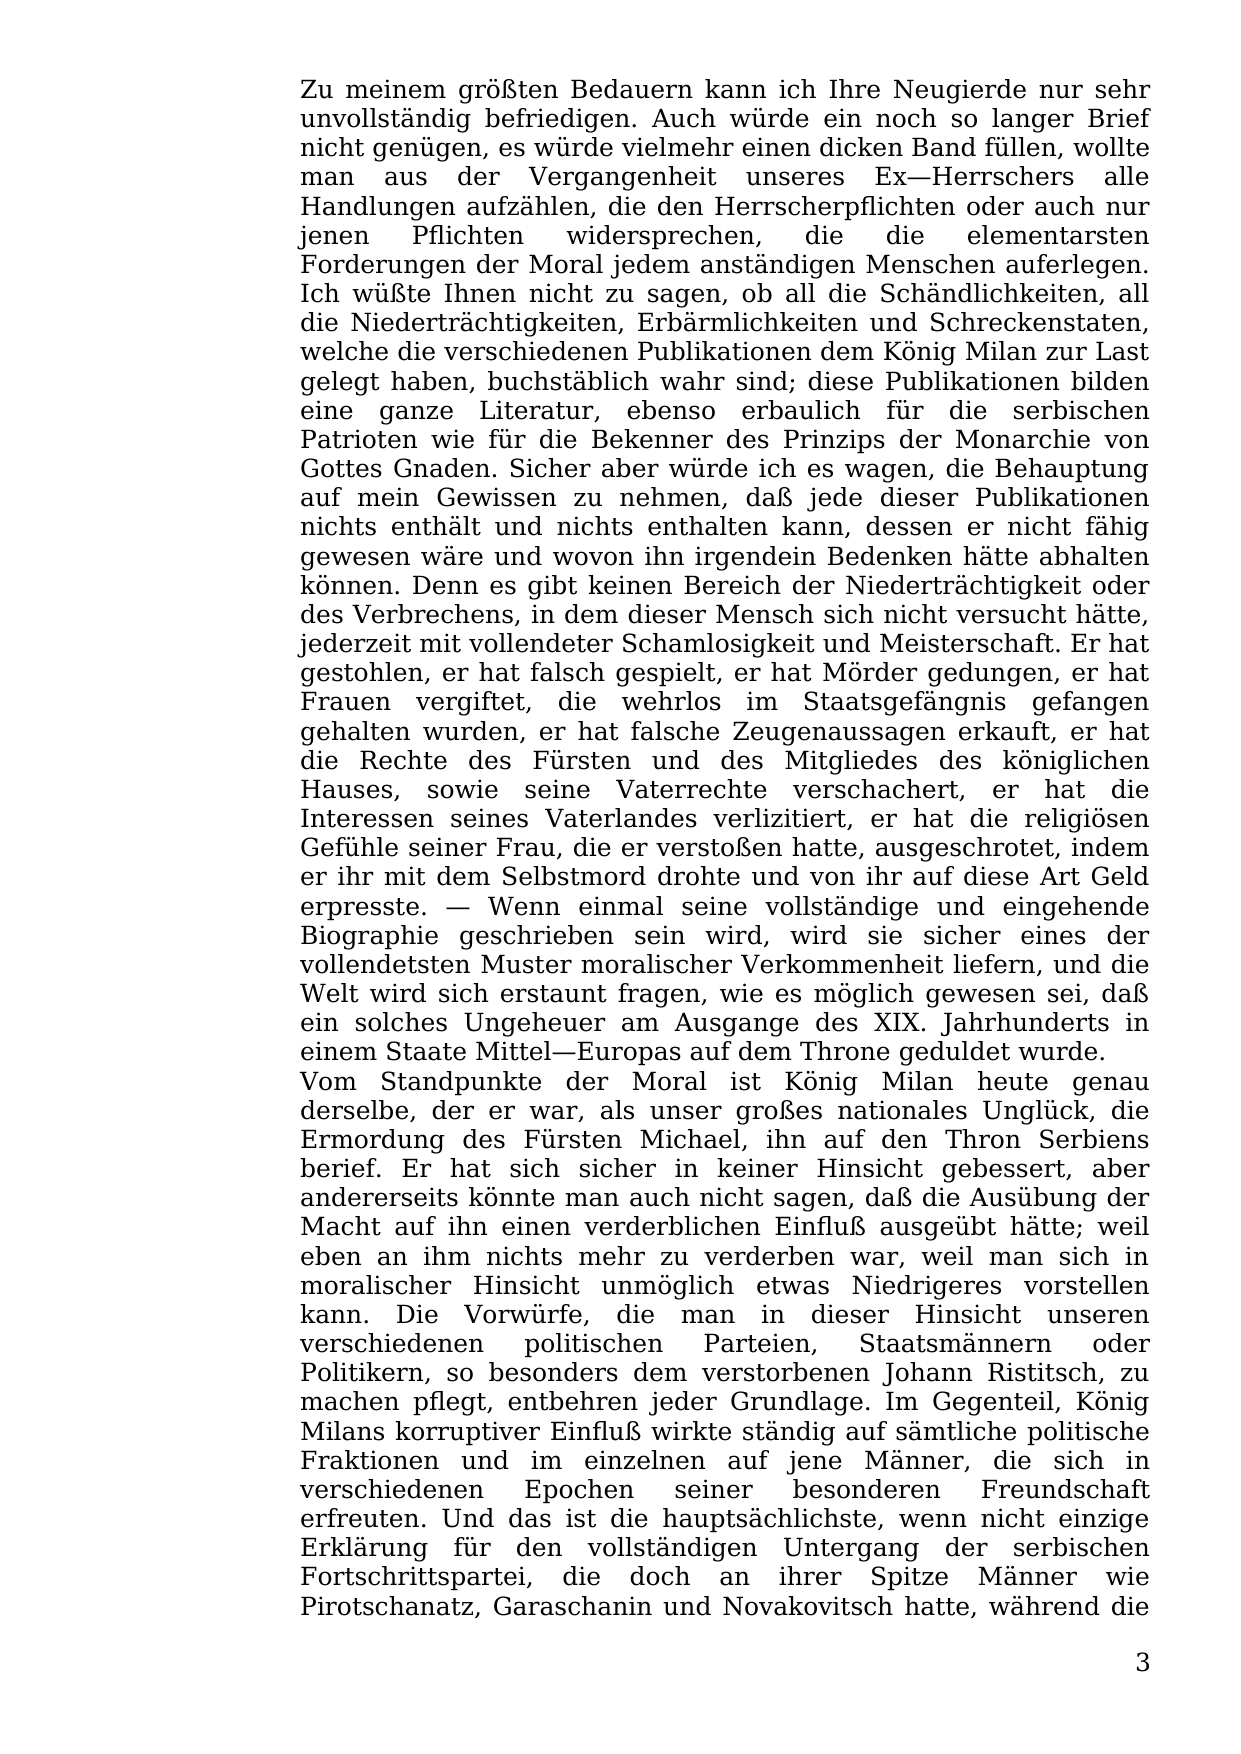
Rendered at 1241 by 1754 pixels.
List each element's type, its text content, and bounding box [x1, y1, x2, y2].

text Zu meinem größten Bedauern kann ich Ihre Neugierde nur sehr unvollständig befriedigen. Auch würde ein noch so langer Brief nicht genügen, es würde vielmehr einen dicken Band füllen, wollte man aus der Vergangenheit unseres Ex—Herrschers alle Handlungen aufzählen, die den Herrscherpflichten oder auch nur jenen Pflichten widersprechen, die die elementarsten Forderungen der Moral jedem anständigen Menschen auferlegen. Ich wüßte Ihnen nicht zu sagen, ob all die Schändlichkeiten, all die Niederträchtigkeiten, Erbärmlichkeiten und Schreckenstaten, welche die verschiedenen Publikationen dem König Milan zur Last gelegt haben, buchstäblich wahr sind; diese Publikationen bilden eine ganze Literatur, ebenso erbaulich für die serbischen Patrioten wie für die Bekenner des Prinzips der Monarchie von Gottes Gnaden. Sicher aber würde ich es wagen, die Behauptung auf mein Gewissen zu nehmen, daß jede dieser Publikationen nichts enthält und nichts enthalten kann, dessen er nicht fähig gewesen wäre und wovon ihn irgendein Bedenken hätte abhalten können. Denn es gibt keinen Bereich der Niederträchtigkeit oder des Verbrechens, in dem dieser Mensch sich nicht versucht hätte, jederzeit mit vollendeter Schamlosigkeit und Meisterschaft. Er hat gestohlen, er hat falsch gespielt, er hat Mörder gedungen, er hat Frauen vergiftet, die wehrlos im Staatsgefängnis gefangen gehalten wurden, er hat falsche Zeugenaussagen erkauft, er hat die Rechte des Fürsten und des Mitgliedes des königlichen Hauses, sowie seine Vaterrechte verschachert, er hat die Interessen seines Vaterlandes verlizitiert, er hat die religiösen Gefühle seiner Frau, die er verstoßen hatte, ausgeschrotet, indem er ihr mit dem Selbstmord drohte und von ihr auf diese Art Geld erpresste. — Wenn einmal seine vollständige und eingehende Biographie geschrieben sein wird, wird sie sicher eines der vollendetsten Muster moralischer Verkommenheit liefern, und die Welt wird sich erstaunt fragen, wie es möglich gewesen sei, daß ein solches Ungeheuer am Ausgange des XIX. Jahrhunderts in einem Staate Mittel—Europas auf dem Throne geduldet wurde. [300, 75, 1151, 1067]
text Vom Standpunkte der Moral ist König Milan heute genau derselbe, der er war, als unser großes nationales Unglück, die Ermordung des Fürsten Michael, ihn auf den Thron Serbiens berief. Er hat sich sicher in keiner Hinsicht gebessert, aber andererseits könnte man auch nicht sagen, daß die Ausübung der Macht auf ihn einen verderblichen Einfluß ausgeübt hätte; weil eben an ihm nichts mehr zu verderben war, weil man sich in moralischer Hinsicht unmöglich etwas Niedrigeres vorstellen kann. Die Vorwürfe, die man in dieser Hinsicht unseren verschiedenen politischen Parteien, Staatsmännern oder Politikern, so besonders dem verstorbenen Johann Ristitsch, zu machen pflegt, entbehren jeder Grundlage. Im Gegenteil, König Milans korruptiver Einfluß wirkte ständig auf sämtliche politische Fraktionen und im einzelnen auf jene Männer, die sich in verschiedenen Epochen seiner besonderen Freundschaft erfreuten. Und das ist die hauptsächlichste, wenn nicht einzige Erklärung für den vollständigen Untergang der serbischen Fortschrittspartei, die doch an ihrer Spitze Männer wie Pirotschanatz, Garaschanin und Novakovitsch hatte, während die [300, 1067, 1151, 1621]
